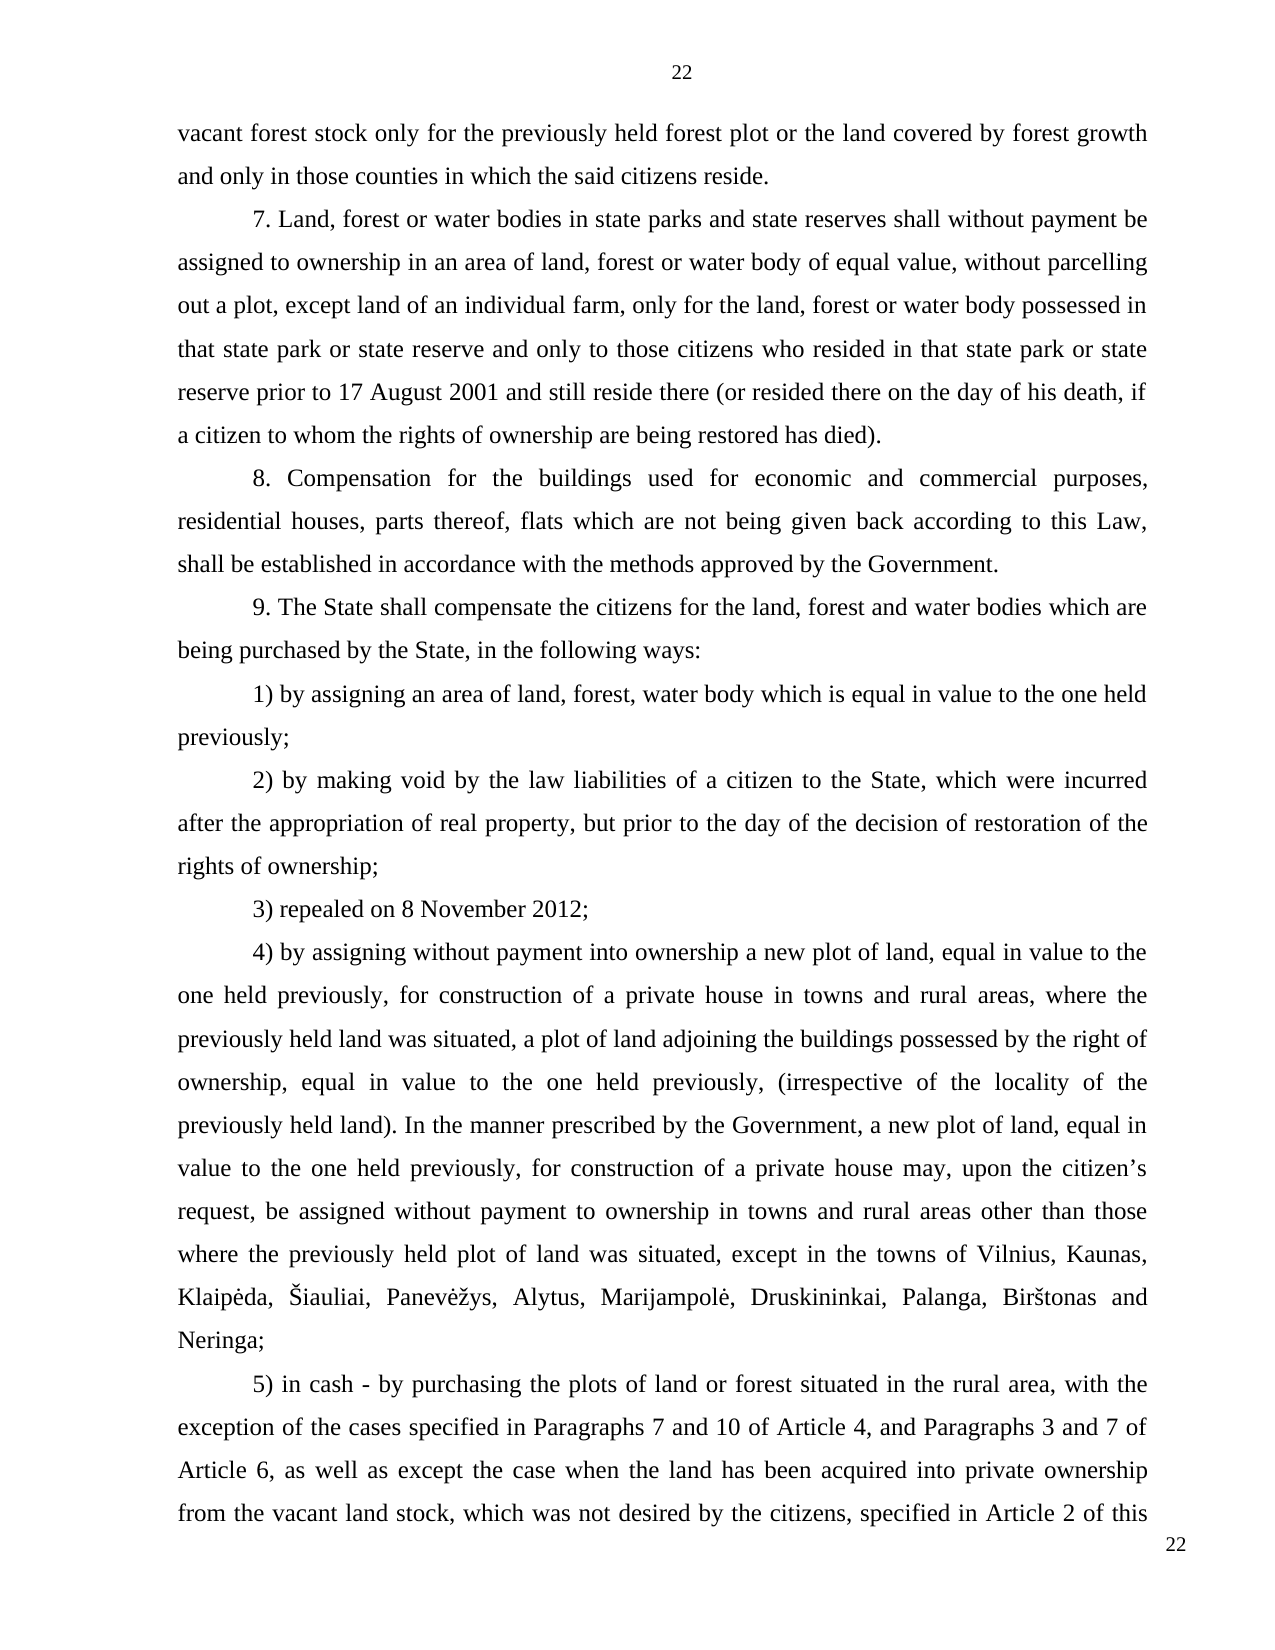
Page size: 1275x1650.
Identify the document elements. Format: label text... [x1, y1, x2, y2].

text 3) repealed on 8 November 2012; [177, 894, 1149, 923]
text 8. Compensation for the buildings used for economic and commercial purposes, residential houses, parts thereof, flats which are not being given back according to this Law, shall be established in accordance with the methods approved by the Government. [177, 463, 1149, 578]
text vacant forest stock only for the previously held forest plot or the land covered by forest growth and only in those counties in which the said citizens reside. [177, 118, 1149, 190]
text 4) by assigning without payment into ownership a new plot of land, equal in value to the one held previously, for construction of a private house in towns and rural areas, where the previously held land was situated, a plot of land adjoining the buildings possessed by the right of ownership, equal in value to the one held previously, (irrespective of the locality of the previously held land). In the manner prescribed by the Government, a new plot of land, equal in value to the one held previously, for construction of a private house may, upon the citizen’s request, be assigned without payment to ownership in towns and rural areas other than those where the previously held plot of land was situated, except in the towns of Vilnius, Kaunas, Klaipėda, Šiauliai, Panevėžys, Alytus, Marijampolė, Druskininkai, Palanga, Birštonas and Neringa; [177, 937, 1149, 1354]
text 9. The State shall compensate the citizens for the land, forest and water bodies which are being purchased by the State, in the following ways: [177, 592, 1149, 664]
text 5) in cash - by purchasing the plots of land or forest situated in the rural area, with the exception of the cases specified in Paragraphs 7 and 10 of Article 4, and Paragraphs 3 and 7 of Article 6, as well as except the case when the land has been acquired into private ownership from the vacant land stock, which was not desired by the citizens, specified in Article 2 of this [177, 1369, 1149, 1527]
text 1) by assigning an area of land, forest, water body which is equal in value to the one held previously; [177, 679, 1149, 751]
text 7. Land, forest or water bodies in state parks and state reserves shall without payment be assigned to ownership in an area of land, forest or water body of equal value, without parcelling out a plot, except land of an individual farm, only for the land, forest or water body possessed in that state park or state reserve and only to those citizens who resided in that state park or state reserve prior to 17 August 2001 and still reside there (or resided there on the day of his death, if a citizen to whom the rights of ownership are being restored has died). [177, 204, 1149, 449]
text 2) by making void by the law liabilities of a citizen to the State, which were incurred after the appropriation of real property, but prior to the day of the decision of restoration of the rights of ownership; [177, 765, 1149, 880]
